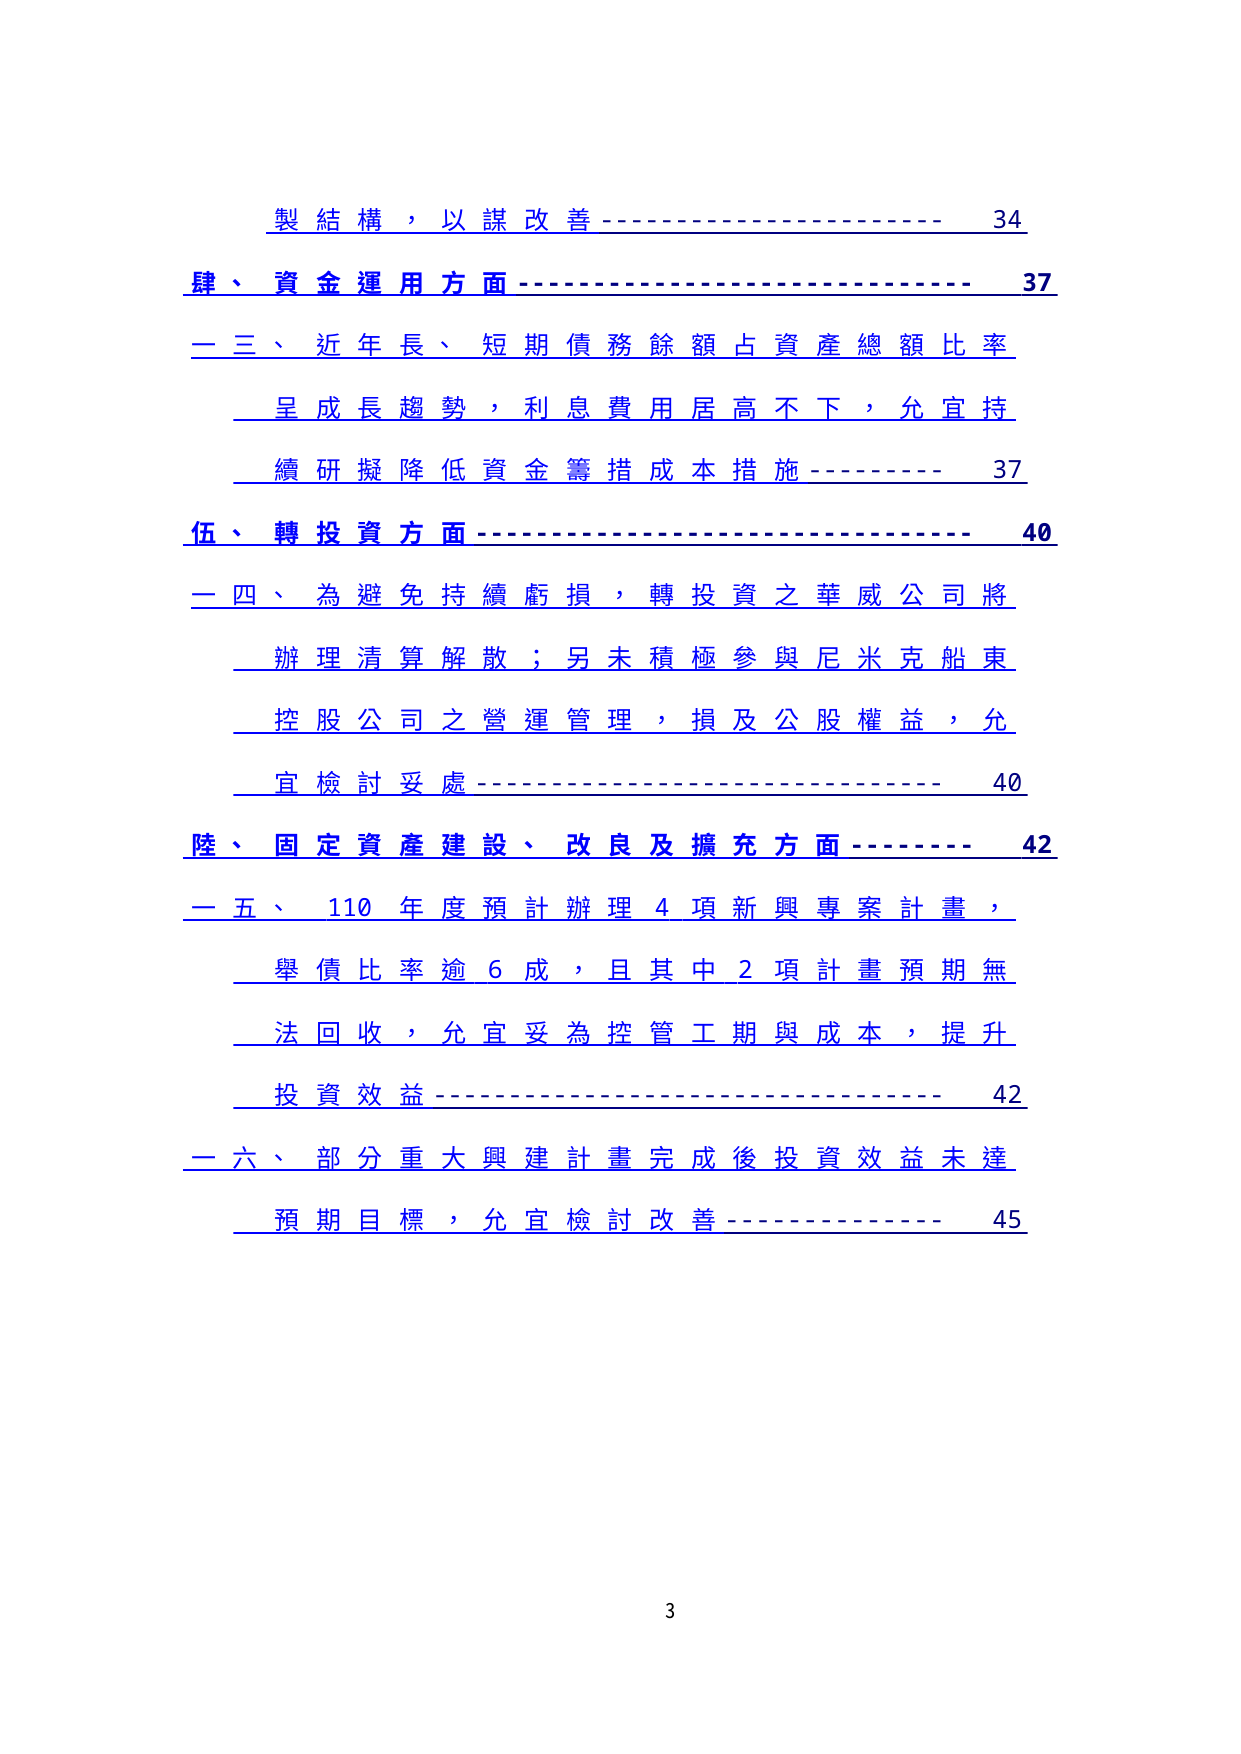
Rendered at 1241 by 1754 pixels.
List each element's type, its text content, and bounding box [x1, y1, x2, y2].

text 肆、資金運用方面 37 [183, 240, 1058, 294]
text 一四、為避免持續虧損，轉投資之華威公司將辦理清算解散；另未積極參與尼米克船東控股公司之營運管理，損及公股權益，允宜檢討妥處 40 [183, 552, 1028, 802]
text 伍、轉投資方面 40 [183, 490, 1058, 544]
text 一五、110年度預計辦理4項新興專案計畫，舉債比率逾6成，且其中2項計畫預期無法回收，允宜妥為控管工期與成本，提升投資效益 42 [183, 865, 1028, 1115]
text 製結構，以謀改善 34 [183, 177, 1028, 240]
text 一六、部分重大興建計畫完成後投資效益未達預期目標，允宜檢討改善 45 [183, 1115, 1028, 1240]
text [183, 296, 1058, 302]
text [183, 859, 1058, 865]
text 陸、固定資產建設、改良及擴充方面 42 [183, 802, 1058, 857]
text [183, 546, 1058, 552]
text 一三、近年長、短期債務餘額占資產總額比率呈成長趨勢，利息費用居高不下，允宜持續研擬降低資金籌措成本措施 37 [183, 302, 1028, 490]
